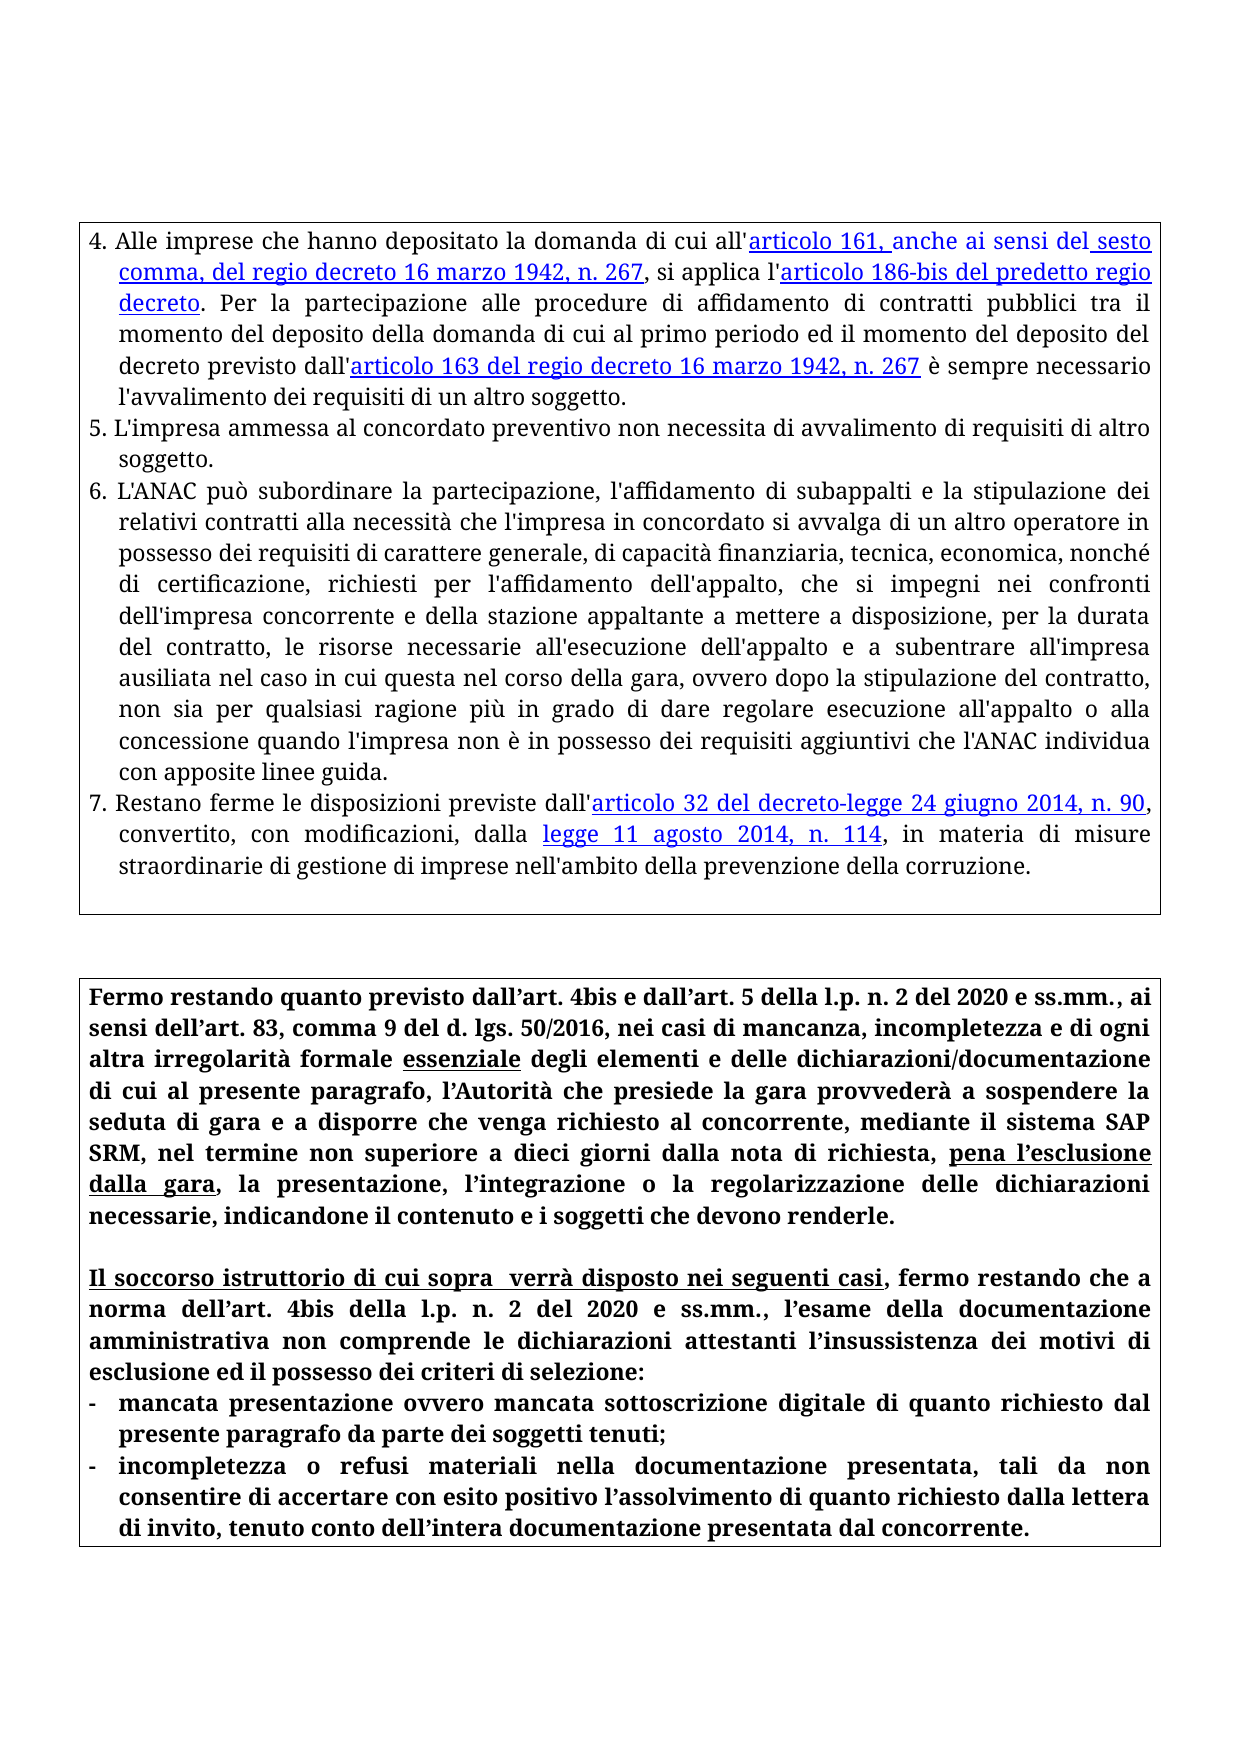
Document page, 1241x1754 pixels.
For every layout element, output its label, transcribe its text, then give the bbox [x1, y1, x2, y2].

text Fermo restando quanto previsto dall’art. 4bis e dall’art. 5 della l.p. n. 2 del 2020 e ss.mm., ai sensi dell’art. 83, comma 9 del d. lgs. 50/2016, nei casi di mancanza, incompletezza e di ogni altra irregolarità formale essenziale degli elementi e delle dichiarazioni/documentazione di cui al presente paragrafo, l’Autorità che presiede la gara provvederà a sospendere la seduta di gara e a disporre che venga richiesto al concorrente, mediante il sistema SAP SRM, nel termine non superiore a dieci giorni dalla nota di richiesta, pena l’esclusione dalla gara, la presentazione, l’integrazione o la regolarizzazione delle dichiarazioni necessarie, indicandone il contenuto e i soggetti che devono renderle. [80, 979, 1160, 1231]
text 5. L'impresa ammessa al concordato preventivo non necessita di avvalimento di requisiti di altro soggetto. [89, 412, 1152, 475]
text - mancata presentazione ovvero mancata sottoscrizione digitale di quanto richiesto dal presente paragrafo da parte dei soggetti tenuti; [89, 1387, 1152, 1447]
text 6. L'ANAC può subordinare la partecipazione, l'affidamento di subappalti e la stipulazione dei relativi contratti alla necessità che l'impresa in concordato si avvalga di un altro operatore in possesso dei requisiti di carattere generale, di capacità finanziaria, tecnica, economica, nonché di certificazione, richiesti per l'affidamento dell'appalto, che si impegni nei confronti dell'impresa concorrente e della stazione appaltante a mettere a disposizione, per la durata del contratto, le risorse necessarie all'esecuzione dell'appalto e a subentrare all'impresa ausiliata nel caso in cui questa nel corso della gara, ovvero dopo la stipulazione del contratto, non sia per qualsiasi ragione più in grado di dare regolare esecuzione all'appalto o alla concessione quando l'impresa non è in possesso dei requisiti aggiuntivi che l'ANAC individua con apposite linee guida. [89, 475, 1152, 787]
text 7. Restano ferme le disposizioni previste dall'articolo 32 del decreto-legge 24 giugno 2014, n. 90, convertito, con modificazioni, dalla legge 11 agosto 2014, n. 114, in materia di misure straordinarie di gestione di imprese nell'ambito della prevenzione della corruzione. [89, 787, 1152, 881]
text Il soccorso istruttorio di cui sopra verrà disposto nei seguenti casi, fermo restando che a norma dell’art. 4bis della l.p. n. 2 del 2020 e ss.mm., l’esame della documentazione amministrativa non comprende le dichiarazioni attestanti l’insussistenza dei motivi di esclusione ed il possesso dei criteri di selezione: [89, 1262, 1152, 1387]
text 4. Alle imprese che hanno depositato la domanda di cui all'articolo 161, anche ai sensi del sesto comma, del regio decreto 16 marzo 1942, n. 267, si applica l'articolo 186-bis del predetto regio decreto. Per la partecipazione alle procedure di affidamento di contratti pubblici tra il momento del deposito della domanda di cui al primo periodo ed il momento del deposito del decreto previsto dall'articolo 163 del regio decreto 16 marzo 1942, n. 267 è sempre necessario l'avvalimento dei requisiti di un altro soggetto. [80, 223, 1160, 412]
text - incompletezza o refusi materiali nella documentazione presentata, tali da non consentire di accertare con esito positivo l’assolvimento di quanto richiesto dalla lettera di invito, tenuto conto dell’intera documentazione presentata dal concorrente. [80, 1447, 1160, 1546]
